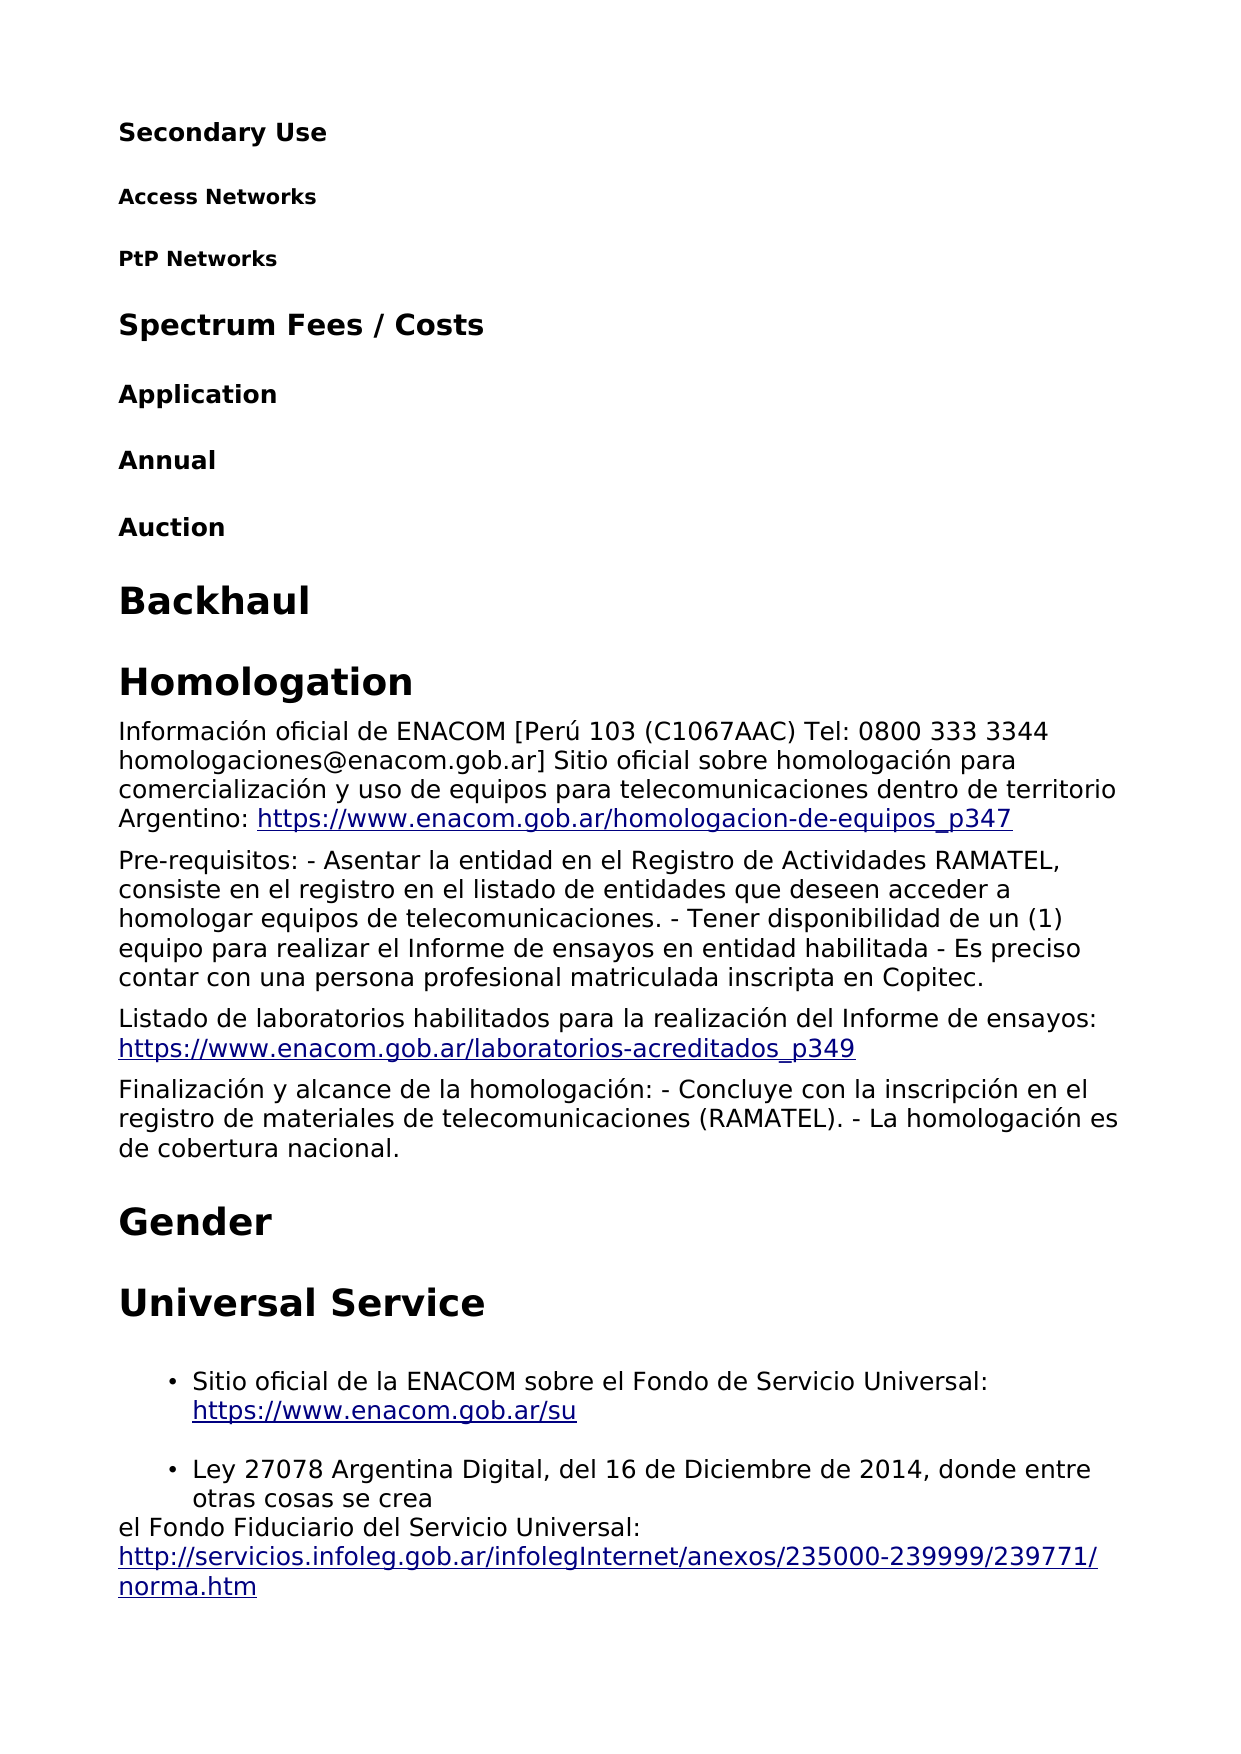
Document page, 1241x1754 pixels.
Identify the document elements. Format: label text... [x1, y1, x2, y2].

subtitle Gender [118, 1200, 1122, 1244]
subtitle Annual [118, 446, 1122, 476]
subtitle Homologation [118, 661, 1122, 704]
subtitle Application [118, 380, 1122, 409]
text Listado de laboratorios habilitados para la realización del Informe de ensayos: https://www.enacom.gob.ar/laboratorios-acreditados_p349 [118, 1004, 1122, 1063]
subtitle Access Networks [118, 185, 1122, 209]
list Ley 27078 Argentina Digital, del 16 de Diciembre de 2014, donde entre otras cosas se crea [177, 1455, 1122, 1513]
text el Fondo Fiduciario del Servicio Universal: http://servicios.infoleg.gob.ar/infolegInternet/anexos/235000-239999/239771/norma.htm [118, 1513, 1122, 1601]
subtitle PtP Networks [118, 247, 1122, 271]
subtitle Spectrum Fees / Costs [118, 308, 1122, 342]
text Información oficial de ENACOM [Perú 103 (C1067AAC) Tel: 0800 333 3344 homologaciones@enacom.gob.ar] Sitio oficial sobre homologación para comercialización y uso de equipos para telecomunicaciones dentro de territorio Argentino: https://www.enacom.gob.ar/homologacion-de-equipos_p347 [118, 717, 1122, 834]
list Sitio oficial de la ENACOM sobre el Fondo de Servicio Universal: https://www.enacom.gob.ar/su [177, 1367, 1122, 1426]
subtitle Backhaul [118, 580, 1122, 623]
text Finalización y alcance de la homologación: - Concluye con la inscripción en el registro de materiales de telecomunicaciones (RAMATEL). - La homologación es de cobertura nacional. [118, 1075, 1122, 1163]
subtitle Universal Service [118, 1282, 1122, 1325]
subtitle Auction [118, 513, 1122, 542]
text Pre-requisitos: - Asentar la entidad en el Registro de Actividades RAMATEL, consiste en el registro en el listado de entidades que deseen acceder a homologar equipos de telecomunicaciones. - Tener disponibilidad de un (1) equipo para realizar el Informe de ensayos en entidad habilitada - Es preciso contar con una persona profesional matriculada inscripta en Copitec. [118, 846, 1122, 992]
subtitle Secondary Use [118, 118, 1122, 147]
